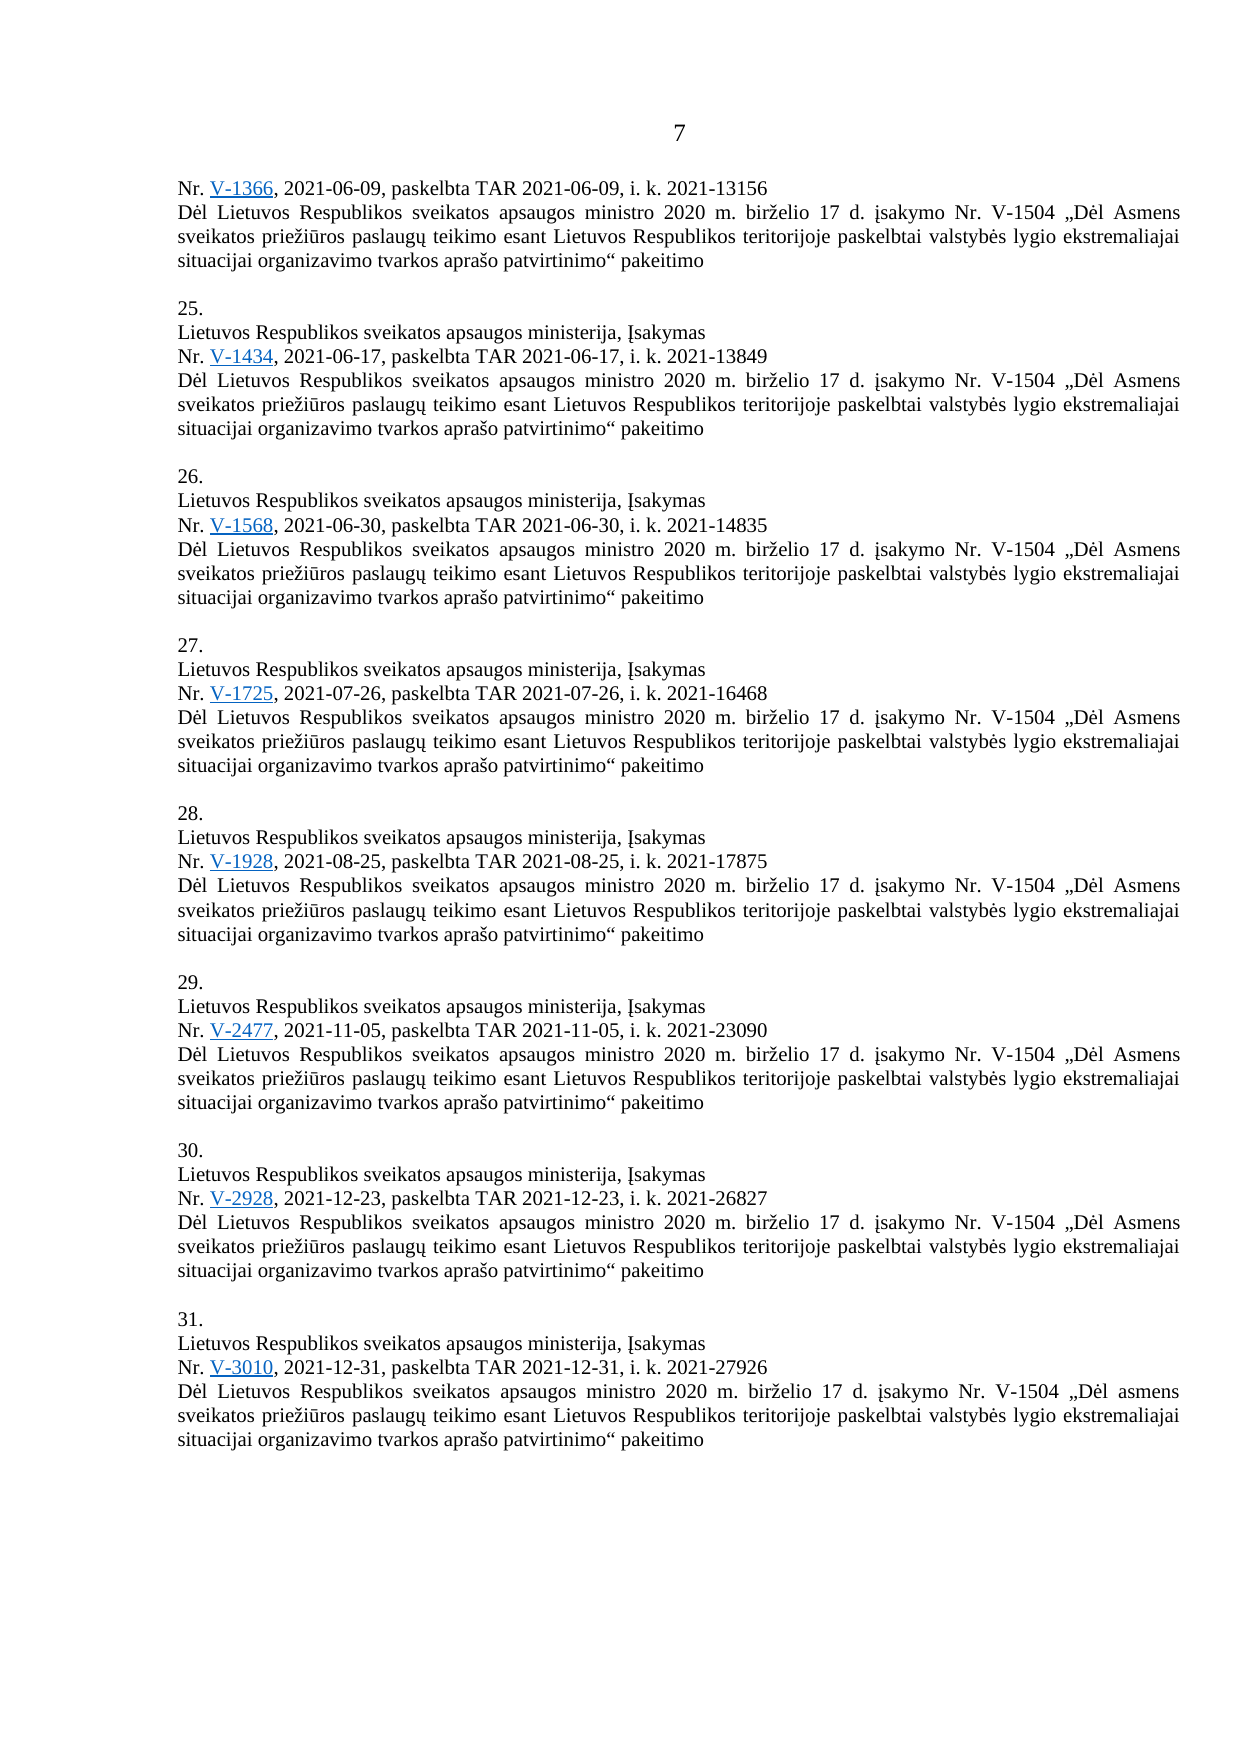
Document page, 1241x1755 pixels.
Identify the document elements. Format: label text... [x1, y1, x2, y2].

text Dėl Lietuvos Respublikos sveikatos apsaugos ministro 2020 m. birželio 17 d. įsakymo Nr. V-1504 „Dėl Asmens sveikatos priežiūros paslaugų teikimo esant Lietuvos Respublikos teritorijoje paskelbtai valstybės lygio ekstremaliajai situacijai organizavimo tvarkos aprašo patvirtinimo“ pakeitimo [177, 1042, 1181, 1114]
text Nr. V-1725, 2021-07-26, paskelbta TAR 2021-07-26, i. k. 2021-16468 [177, 681, 1181, 705]
text Lietuvos Respublikos sveikatos apsaugos ministerija, Įsakymas [177, 825, 1181, 849]
text Nr. V-1928, 2021-08-25, paskelbta TAR 2021-08-25, i. k. 2021-17875 [177, 849, 1181, 873]
text Dėl Lietuvos Respublikos sveikatos apsaugos ministro 2020 m. birželio 17 d. įsakymo Nr. V-1504 „Dėl Asmens sveikatos priežiūros paslaugų teikimo esant Lietuvos Respublikos teritorijoje paskelbtai valstybės lygio ekstremaliajai situacijai organizavimo tvarkos aprašo patvirtinimo“ pakeitimo [177, 368, 1181, 440]
text Lietuvos Respublikos sveikatos apsaugos ministerija, Įsakymas [177, 657, 1181, 681]
text 27. [177, 633, 1181, 657]
text Dėl Lietuvos Respublikos sveikatos apsaugos ministro 2020 m. birželio 17 d. įsakymo Nr. V-1504 „Dėl Asmens sveikatos priežiūros paslaugų teikimo esant Lietuvos Respublikos teritorijoje paskelbtai valstybės lygio ekstremaliajai situacijai organizavimo tvarkos aprašo patvirtinimo“ pakeitimo [177, 200, 1181, 272]
text Dėl Lietuvos Respublikos sveikatos apsaugos ministro 2020 m. birželio 17 d. įsakymo Nr. V-1504 „Dėl Asmens sveikatos priežiūros paslaugų teikimo esant Lietuvos Respublikos teritorijoje paskelbtai valstybės lygio ekstremaliajai situacijai organizavimo tvarkos aprašo patvirtinimo“ pakeitimo [177, 1210, 1181, 1282]
text 25. [177, 296, 1181, 320]
text Dėl Lietuvos Respublikos sveikatos apsaugos ministro 2020 m. birželio 17 d. įsakymo Nr. V-1504 „Dėl Asmens sveikatos priežiūros paslaugų teikimo esant Lietuvos Respublikos teritorijoje paskelbtai valstybės lygio ekstremaliajai situacijai organizavimo tvarkos aprašo patvirtinimo“ pakeitimo [177, 873, 1181, 946]
text Lietuvos Respublikos sveikatos apsaugos ministerija, Įsakymas [177, 994, 1181, 1018]
text Nr. V-2928, 2021-12-23, paskelbta TAR 2021-12-23, i. k. 2021-26827 [177, 1186, 1181, 1210]
text Nr. V-1366, 2021-06-09, paskelbta TAR 2021-06-09, i. k. 2021-13156 [177, 176, 1181, 200]
text Lietuvos Respublikos sveikatos apsaugos ministerija, Įsakymas [177, 488, 1181, 512]
text Dėl Lietuvos Respublikos sveikatos apsaugos ministro 2020 m. birželio 17 d. įsakymo Nr. V-1504 „Dėl Asmens sveikatos priežiūros paslaugų teikimo esant Lietuvos Respublikos teritorijoje paskelbtai valstybės lygio ekstremaliajai situacijai organizavimo tvarkos aprašo patvirtinimo“ pakeitimo [177, 705, 1181, 777]
text Dėl Lietuvos Respublikos sveikatos apsaugos ministro 2020 m. birželio 17 d. įsakymo Nr. V-1504 „Dėl asmens sveikatos priežiūros paslaugų teikimo esant Lietuvos Respublikos teritorijoje paskelbtai valstybės lygio ekstremaliajai situacijai organizavimo tvarkos aprašo patvirtinimo“ pakeitimo [177, 1379, 1181, 1451]
text Lietuvos Respublikos sveikatos apsaugos ministerija, Įsakymas [177, 1331, 1181, 1355]
text Nr. V-3010, 2021-12-31, paskelbta TAR 2021-12-31, i. k. 2021-27926 [177, 1355, 1181, 1379]
text Nr. V-1568, 2021-06-30, paskelbta TAR 2021-06-30, i. k. 2021-14835 [177, 512, 1181, 537]
text Lietuvos Respublikos sveikatos apsaugos ministerija, Įsakymas [177, 320, 1181, 344]
text 26. [177, 464, 1181, 488]
text Lietuvos Respublikos sveikatos apsaugos ministerija, Įsakymas [177, 1162, 1181, 1186]
text Dėl Lietuvos Respublikos sveikatos apsaugos ministro 2020 m. birželio 17 d. įsakymo Nr. V-1504 „Dėl Asmens sveikatos priežiūros paslaugų teikimo esant Lietuvos Respublikos teritorijoje paskelbtai valstybės lygio ekstremaliajai situacijai organizavimo tvarkos aprašo patvirtinimo“ pakeitimo [177, 537, 1181, 609]
text 29. [177, 970, 1181, 994]
text Nr. V-1434, 2021-06-17, paskelbta TAR 2021-06-17, i. k. 2021-13849 [177, 344, 1181, 368]
text Nr. V-2477, 2021-11-05, paskelbta TAR 2021-11-05, i. k. 2021-23090 [177, 1018, 1181, 1042]
text 28. [177, 801, 1181, 825]
text 30. [177, 1138, 1181, 1162]
text 31. [177, 1307, 1181, 1331]
